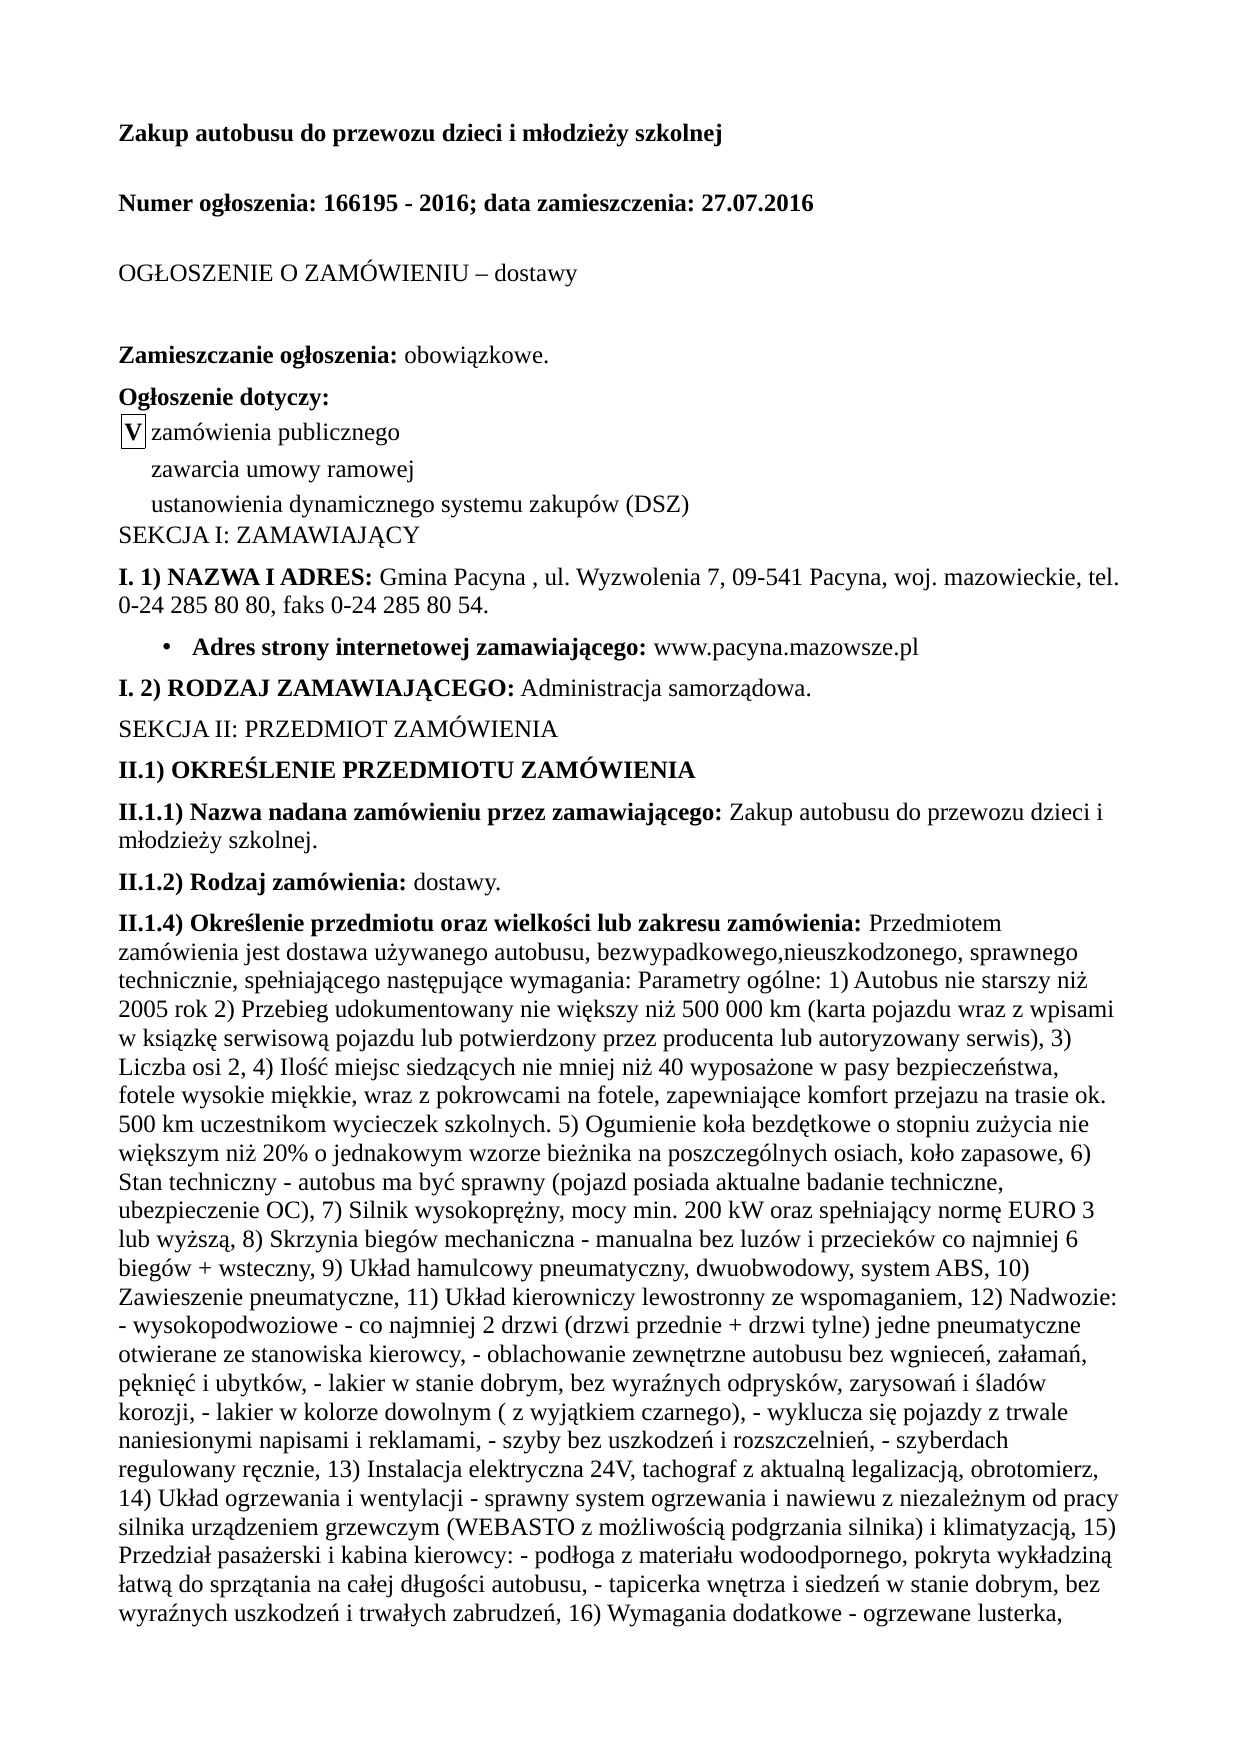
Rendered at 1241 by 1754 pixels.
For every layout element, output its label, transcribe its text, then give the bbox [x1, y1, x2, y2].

text SEKCJA I: ZAMAWIAJĄCY [118, 520, 1122, 549]
table_cell zawarcia umowy ramowej [148, 451, 697, 486]
text I. 2) RODZAJ ZAMAWIAJĄCEGO: Administracja samorządowa. [118, 673, 1122, 702]
text Numer ogłoszenia: 166195 - 2016; data zamieszczenia: 27.07.2016 [118, 159, 1122, 246]
text I. 1) NAZWA I ADRES: Gmina Pacyna , ul. Wyzwolenia 7, 09-541 Pacyna, woj. mazowieckie, tel. 0-24 285 80 80, faks 0-24 285 80 54. [118, 562, 1122, 619]
text II.1) OKREŚLENIE PRZEDMIOTU ZAMÓWIENIA [118, 755, 1122, 784]
text SEKCJA II: PRZEDMIOT ZAMÓWIENIA [118, 714, 1122, 743]
table_cell ustanowienia dynamicznego systemu zakupów (DSZ) [148, 486, 697, 520]
text Zakup autobusu do przewozu dzieci i młodzieży szkolnej [118, 118, 1122, 147]
text II.1.2) Rodzaj zamówienia: dostawy. [118, 867, 1122, 895]
text OGŁOSZENIE O ZAMÓWIENIU – dostawy [118, 258, 1122, 287]
text Ogłoszenie dotyczy: [118, 382, 1122, 411]
text Zamieszczanie ogłoszenia: obowiązkowe. [118, 341, 1122, 369]
text II.1.1) Nazwa nadana zamówieniu przez zamawiającego: Zakup autobusu do przewozu dzieci i młodzieży szkolnej. [118, 797, 1122, 854]
table_cell [118, 451, 148, 486]
list Adres strony internetowej zamawiającego: www.pacyna.mazowsze.pl [162, 632, 1122, 660]
table_header zamówienia publicznego [148, 411, 697, 451]
table_header V [118, 411, 148, 451]
table_cell [118, 486, 148, 520]
text II.1.4) Określenie przedmiotu oraz wielkości lub zakresu zamówienia: Przedmiotem zamówienia jest dostawa używanego autobusu, bezwypadkowego,nieuszkodzonego, sprawnego technicznie, spełniającego następujące wymagania: Parametry ogólne: 1) Autobus nie starszy niż 2005 rok 2) Przebieg udokumentowany nie większy niż 500 000 km (karta pojazdu wraz z wpisami w ksiązkę serwisową pojazdu lub potwierdzony przez producenta lub autoryzowany serwis), 3) Liczba osi 2, 4) Ilość miejsc siedzących nie mniej niż 40 wyposażone w pasy bezpieczeństwa, fotele wysokie miękkie, wraz z pokrowcami na fotele, zapewniające komfort przejazu na trasie ok. 500 km uczestnikom wycieczek szkolnych. 5) Ogumienie koła bezdętkowe o stopniu zużycia nie większym niż 20% o jednakowym wzorze bieżnika na poszczególnych osiach, koło zapasowe, 6) Stan techniczny - autobus ma być sprawny (pojazd posiada aktualne badanie techniczne, ubezpieczenie OC), 7) Silnik wysokoprężny, mocy min. 200 kW oraz spełniający normę EURO 3 lub wyższą, 8) Skrzynia biegów mechaniczna - manualna bez luzów i przecieków co najmniej 6 biegów + wsteczny, 9) Układ hamulcowy pneumatyczny, dwuobwodowy, system ABS, 10) Zawieszenie pneumatyczne, 11) Układ kierowniczy lewostronny ze wspomaganiem, 12) Nadwozie: - wysokopodwoziowe - co najmniej 2 drzwi (drzwi przednie + drzwi tylne) jedne pneumatyczne otwierane ze stanowiska kierowcy, - oblachowanie zewnętrzne autobusu bez wgnieceń, załamań, pęknięć i ubytków, - lakier w stanie dobrym, bez wyraźnych odprysków, zarysowań i śladów korozji, - lakier w kolorze dowolnym ( z wyjątkiem czarnego), - wyklucza się pojazdy z trwale naniesionymi napisami i reklamami, - szyby bez uszkodzeń i rozszczelnień, - szyberdach regulowany ręcznie, 13) Instalacja elektryczna 24V, tachograf z aktualną legalizacją, obrotomierz, 14) Układ ogrzewania i wentylacji - sprawny system ogrzewania i nawiewu z niezależnym od pracy silnika urządzeniem grzewczym (WEBASTO z możliwością podgrzania silnika) i klimatyzacją, 15) Przedział pasażerski i kabina kierowcy: - podłoga z materiału wodoodpornego, pokryta wykładziną łatwą do sprzątania na całej długości autobusu, - tapicerka wnętrza i siedzeń w stanie dobrym, bez wyraźnych uszkodzeń i trwałych zabrudzeń, 16) Wymagania dodatkowe - ogrzewane lusterka, [118, 908, 1122, 1627]
